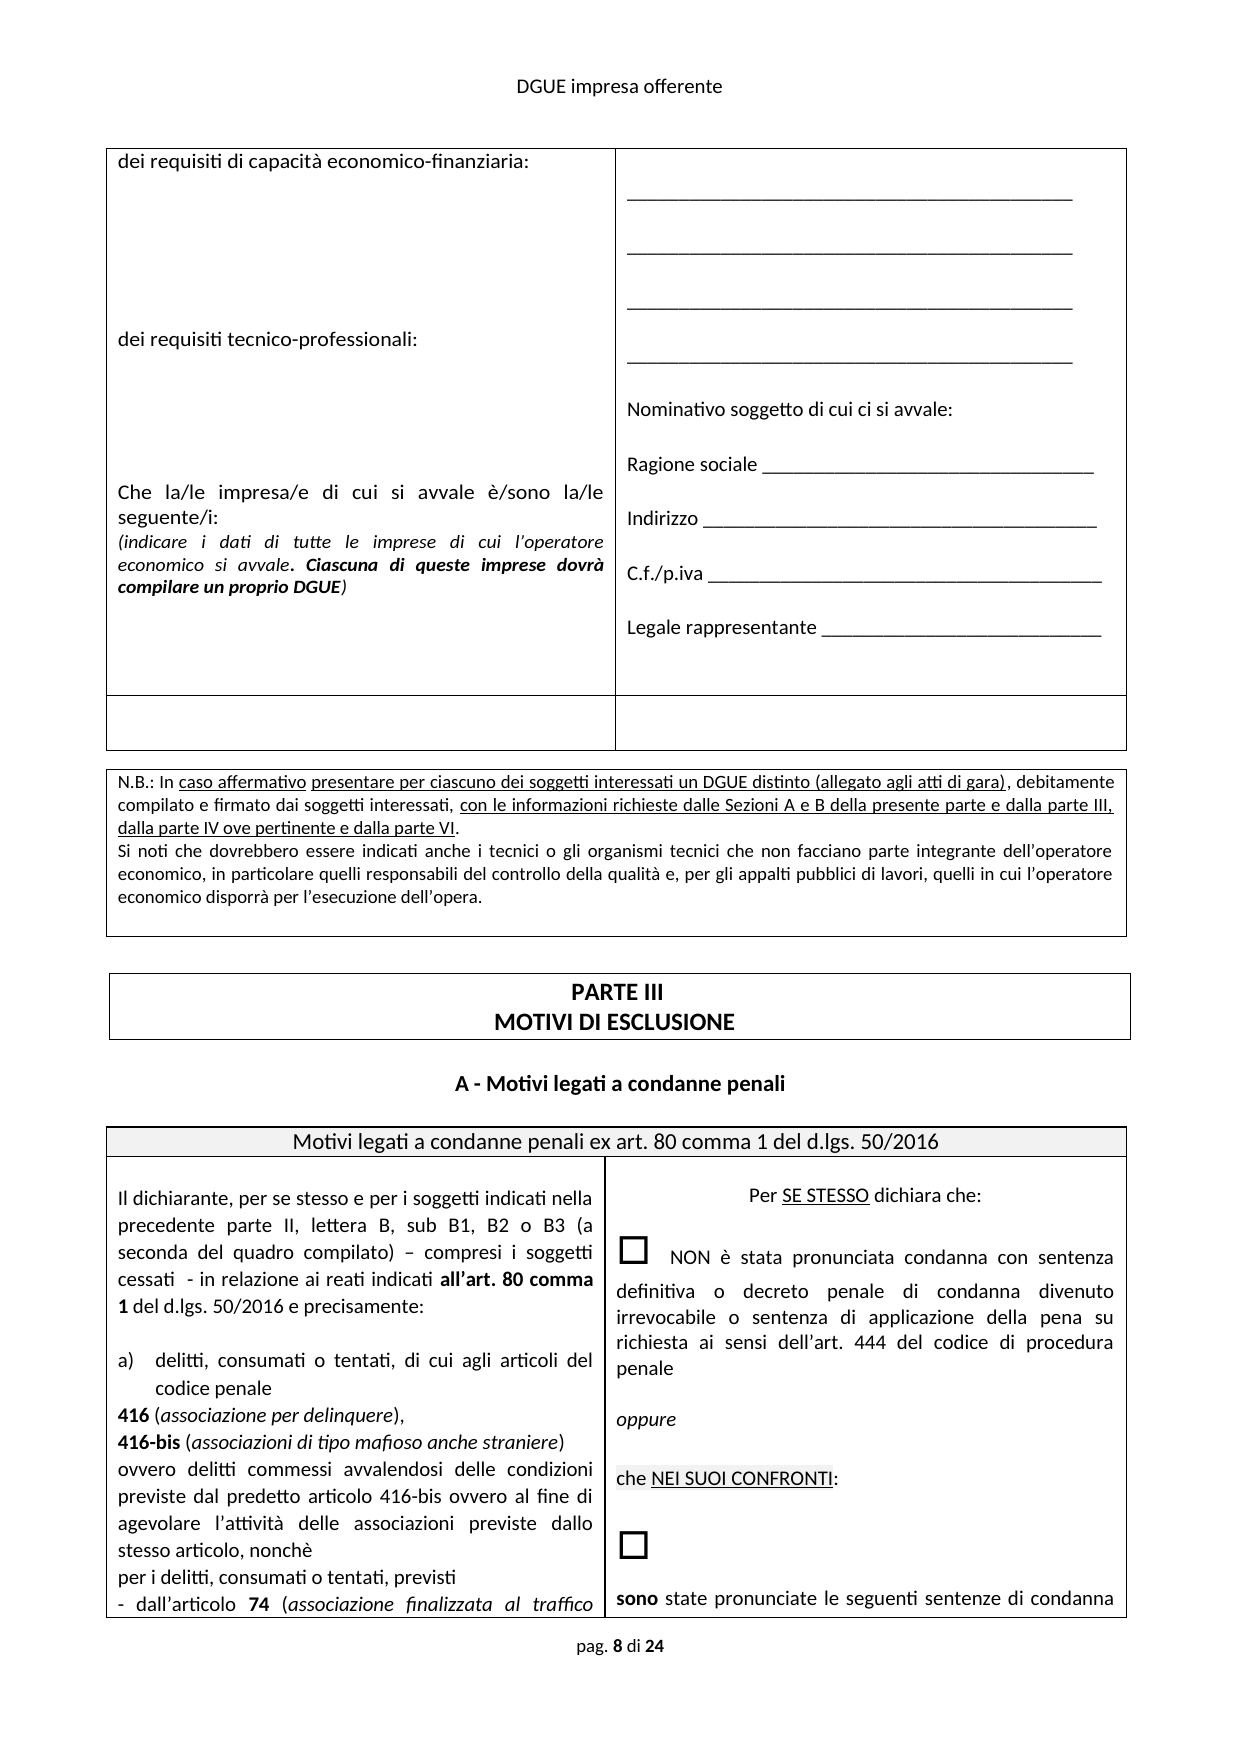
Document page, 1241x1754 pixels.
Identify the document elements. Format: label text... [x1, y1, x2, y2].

table_header Motivi legati a condanne penali ex art. 80 comma 1 del d.lgs. 50/2016 [107, 1128, 1126, 1156]
table_cell dei requisiti di capacità economico-finanziaria: dei requisiti tecnico-professionali: Che la/le impresa/e di cui si avvale è/sono la/le seguente/i: (indicare i dati di tutte le imprese di cui l’operatore economico si avvale. Ciascuna di queste imprese dovrà compilare un proprio DGUE) [107, 149, 615, 694]
table_header N.B.: In caso affermativo presentare per ciascuno dei soggetti interessati un DGUE distinto (allegato agli atti di gara), debitamente compilato e firmato dai soggetti interessati, con le informazioni richieste dalle Sezioni A e B della presente parte e dalla parte III, dalla parte IV ove pertinente e dalla parte VI. Si noti che dovrebbero essere indicati anche i tecnici o gli organismi tecnici che non facciano parte integrante dell’operatore economico, in particolare quelli responsabili del controllo della qualità e, per gli appalti pubblici di lavori, quelli in cui l’operatore economico disporrà per l’esecuzione dell’opera. [107, 770, 1126, 936]
table_cell Il dichiarante, per se stesso e per i soggetti indicati nella precedente parte II, lettera B, sub B1, B2 o B3 (a seconda del quadro compilato) – compresi i soggetti cessati - in relazione ai reati indicati all’art. 80 comma 1 del d.lgs. 50/2016 e precisamente: delitti, consumati o tentati, di cui agli articoli del codice penale 416 (associazione per delinquere), 416-bis (associazioni di tipo mafioso anche straniere) ovvero delitti commessi avvalendosi delle condizioni previste dal predetto articolo 416-bis ovvero al fine di agevolare l’attività delle associazioni previste dallo stesso articolo, nonchè per i delitti, consumati o tentati, previsti - dall’articolo 74 (associazione finalizzata al traffico [107, 1157, 604, 1617]
text A - Motivi legati a condanne penali [118, 1069, 1122, 1097]
table_cell [107, 696, 615, 750]
text PARTE III [110, 974, 1130, 1003]
table_cell [616, 696, 1126, 750]
table_cell ___________________________________________ ___________________________________________ ___________________________________________ ___________________________________________ Nominativo soggetto di cui ci si avvale: Ragione sociale ________________________________ Indirizzo ______________________________________ C.f./p.iva ______________________________________ Legale rappresentante ___________________________ [616, 149, 1126, 694]
table_cell Per SE STESSO dichiara che: □ NON è stata pronunciata condanna con sentenza definitiva o decreto penale di condanna divenuto irrevocabile o sentenza di applicazione della pena su richiesta ai sensi dell’art. 444 del codice di procedura penale oppure che NEI SUOI CONFRONTI: □ sono state pronunciate le seguenti sentenze di condanna [606, 1157, 1126, 1617]
text Motivi di esclusione [110, 1003, 1130, 1039]
